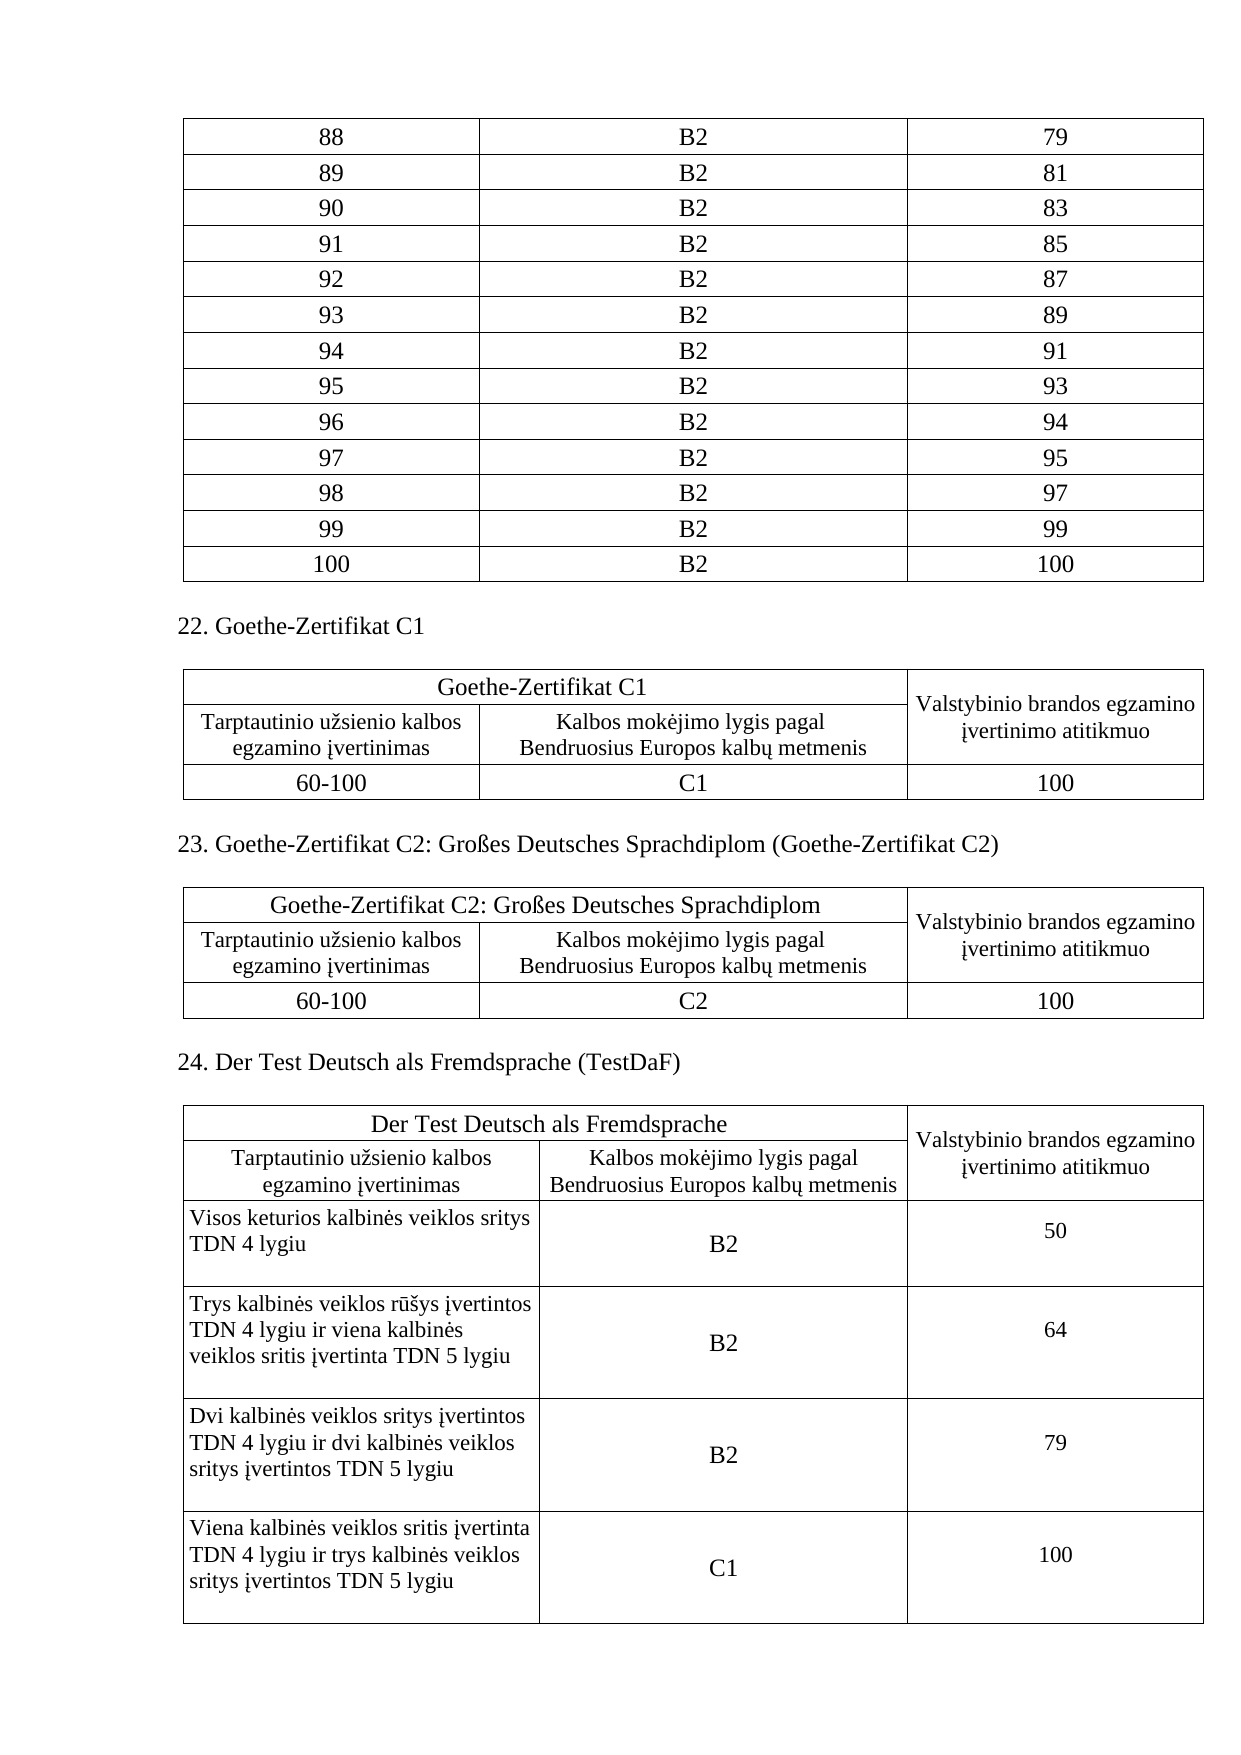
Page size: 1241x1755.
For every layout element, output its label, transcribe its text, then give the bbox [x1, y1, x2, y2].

table_cell Dvi kalbinės veiklos sritys įvertintos TDN 4 lygiu ir dvi kalbinės veiklos sritys įvertintos TDN 5 lygiu [184, 1399, 539, 1511]
table_cell 89 [908, 297, 1203, 332]
table_cell B2 [480, 475, 907, 510]
table_cell C2 [480, 983, 907, 1017]
text 22. Goethe-Zertifikat C1 [177, 611, 1122, 640]
table_cell Trys kalbinės veiklos rūšys įvertintos TDN 4 lygiu ir viena kalbinės veiklos sritis įvertinta TDN 5 lygiu [184, 1287, 539, 1398]
table_cell Tarptautinio užsienio kalbos egzamino įvertinimas [184, 923, 479, 982]
table_cell B2 [480, 155, 907, 189]
table_cell 100 [908, 983, 1203, 1017]
table_cell C1 [480, 765, 907, 799]
table_cell 96 [184, 404, 479, 439]
table_cell Visos keturios kalbinės veiklos sritys TDN 4 lygiu [184, 1201, 539, 1286]
table_cell Kalbos mokėjimo lygis pagal Bendruosius Europos kalbų metmenis [540, 1141, 907, 1200]
table_cell B2 [480, 547, 907, 581]
table_cell B2 [480, 369, 907, 403]
table_cell 87 [908, 262, 1203, 296]
table_cell 89 [184, 155, 479, 189]
table_cell C1 [540, 1512, 907, 1623]
table_cell 99 [184, 511, 479, 546]
table_cell 83 [908, 190, 1203, 225]
table_header Goethe-Zertifikat C1 [184, 670, 907, 704]
table_cell Viena kalbinės veiklos sritis įvertinta TDN 4 lygiu ir trys kalbinės veiklos sritys įvertintos TDN 5 lygiu [184, 1512, 539, 1623]
table_cell 88 [184, 119, 479, 154]
table_cell 93 [908, 369, 1203, 403]
table_cell 64 [908, 1287, 1203, 1398]
table_cell 95 [184, 369, 479, 403]
table_cell 100 [184, 547, 479, 581]
table_cell B2 [480, 333, 907, 367]
table_cell B2 [480, 190, 907, 225]
table_cell Tarptautinio užsienio kalbos egzamino įvertinimas [184, 705, 479, 764]
table_cell 93 [184, 297, 479, 332]
table_cell B2 [540, 1201, 907, 1286]
table_cell 97 [908, 475, 1203, 510]
table_cell B2 [480, 262, 907, 296]
table_cell 60-100 [184, 983, 479, 1017]
table_cell 60-100 [184, 765, 479, 799]
table_header Valstybinio brandos egzamino įvertinimo atitikmuo [908, 1106, 1203, 1200]
table_cell B2 [480, 226, 907, 261]
table_cell B2 [480, 404, 907, 439]
table_header Valstybinio brandos egzamino įvertinimo atitikmuo [908, 888, 1203, 982]
table_cell 94 [908, 404, 1203, 439]
table_cell 98 [184, 475, 479, 510]
text 23. Goethe-Zertifikat C2: Großes Deutsches Sprachdiplom (Goethe-Zertifikat C2) [177, 829, 1122, 858]
table_cell B2 [540, 1287, 907, 1398]
table_cell 81 [908, 155, 1203, 189]
table_cell 94 [184, 333, 479, 367]
table_header Valstybinio brandos egzamino įvertinimo atitikmuo [908, 670, 1203, 764]
table_header Der Test Deutsch als Fremdsprache [184, 1106, 907, 1140]
table_cell B2 [480, 119, 907, 154]
table_cell 91 [184, 226, 479, 261]
text 24. Der Test Deutsch als Fremdsprache (TestDaF) [177, 1047, 1122, 1076]
table_cell Tarptautinio užsienio kalbos egzamino įvertinimas [184, 1141, 539, 1200]
table_cell Kalbos mokėjimo lygis pagal Bendruosius Europos kalbų metmenis [480, 923, 907, 982]
table_cell 85 [908, 226, 1203, 261]
table_cell 50 [908, 1201, 1203, 1286]
table_cell 99 [908, 511, 1203, 546]
table_cell 92 [184, 262, 479, 296]
table_cell 100 [908, 1512, 1203, 1623]
table_cell 97 [184, 440, 479, 474]
table_cell 100 [908, 547, 1203, 581]
table_cell B2 [540, 1399, 907, 1511]
table_cell B2 [480, 440, 907, 474]
table_cell 100 [908, 765, 1203, 799]
table_cell 79 [908, 119, 1203, 154]
table_cell Kalbos mokėjimo lygis pagal Bendruosius Europos kalbų metmenis [480, 705, 907, 764]
table_cell 91 [908, 333, 1203, 367]
table_cell 95 [908, 440, 1203, 474]
table_cell B2 [480, 297, 907, 332]
table_cell 90 [184, 190, 479, 225]
table_cell B2 [480, 511, 907, 546]
table_header Goethe-Zertifikat C2: Großes Deutsches Sprachdiplom [184, 888, 907, 922]
table_cell 79 [908, 1399, 1203, 1511]
